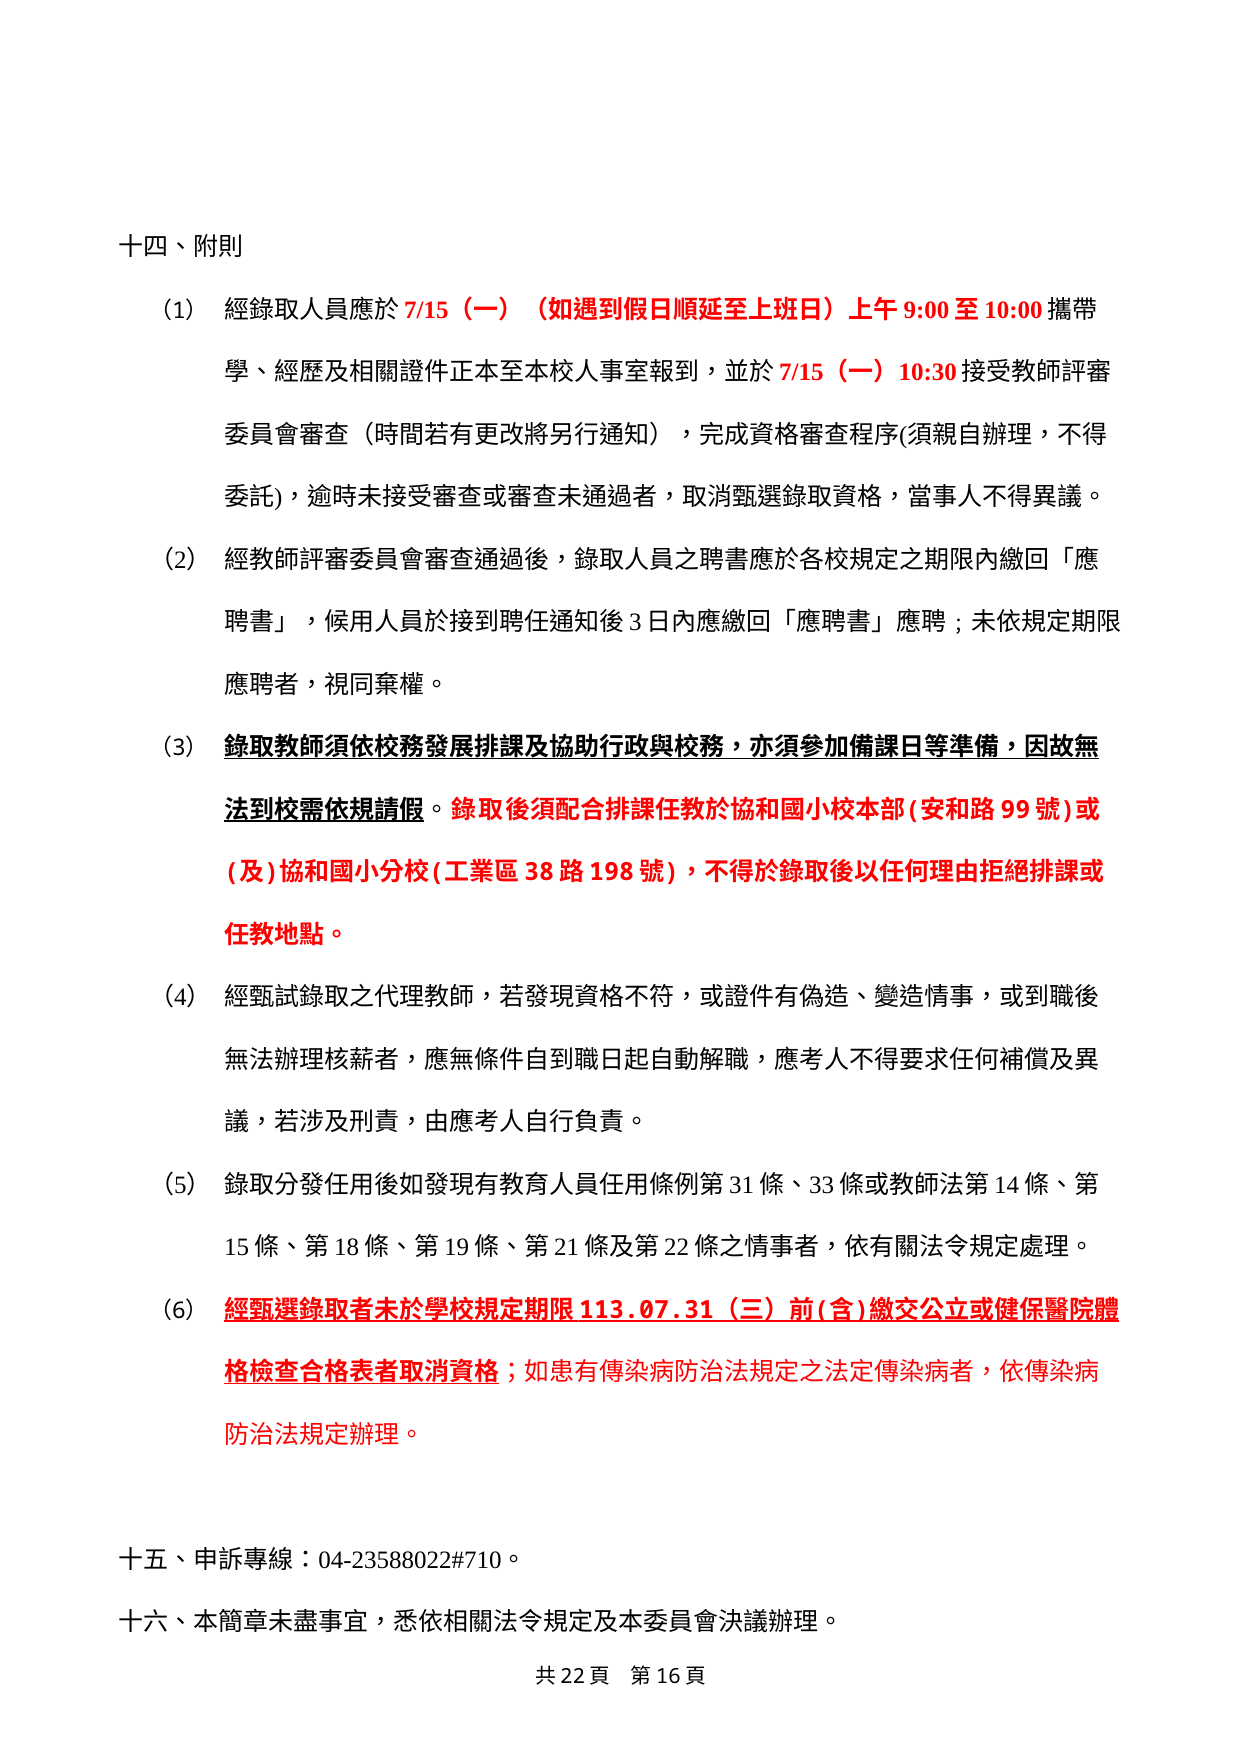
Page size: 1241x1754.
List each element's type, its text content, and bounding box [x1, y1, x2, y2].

list 經甄試錄取之代理教師，若發現資格不符，或證件有偽造、變造情事，或到職後無法辦理核薪者，應無條件自到職日起自動解職，應考人不得要求任何補償及異議，若涉及刑責，由應考人自行負責。 [149, 953, 1122, 1141]
list 經錄取人員應於7/15（一）（如遇到假日順延至上班日）上午9:00至10:00攜帶學、經歷及相關證件正本至本校人事室報到，並於7/15（一）10:30接受教師評審委員會審查（時間若有更改將另行通知），完成資格審查程序(須親自辦理，不得委託)，逾時未接受審查或審查未通過者，取消甄選錄取資格，當事人不得異議。 [149, 266, 1122, 516]
text 十四、附則 [118, 203, 1122, 266]
list 錄取教師須依校務發展排課及協助行政與校務，亦須參加備課日等準備，因故無法到校需依規請假。錄取後須配合排課任教於協和國小校本部(安和路99號)或(及)協和國小分校(工業區38路198號)，不得於錄取後以任何理由拒絕排課或任教地點。 [149, 703, 1122, 953]
text 十五、申訴專線：04-23588022#710。 [118, 1516, 1122, 1578]
list 經甄選錄取者未於學校規定期限113.07.31（三）前(含)繳交公立或健保醫院體格檢查合格表者取消資格；如患有傳染病防治法規定之法定傳染病者，依傳染病防治法規定辦理。 [149, 1266, 1122, 1453]
text 十六、本簡章未盡事宜，悉依相關法令規定及本委員會決議辦理。 [118, 1578, 1122, 1641]
list 經教師評審委員會審查通過後，錄取人員之聘書應於各校規定之期限內繳回「應聘書」，候用人員於接到聘任通知後3日內應繳回「應聘書」應聘﹔未依規定期限應聘者，視同棄權。 [149, 516, 1122, 703]
list 錄取分發任用後如發現有教育人員任用條例第31條、33條或教師法第14條、第15條、第18條、第19條、第21條及第22條之情事者，依有關法令規定處理。 [149, 1141, 1122, 1266]
